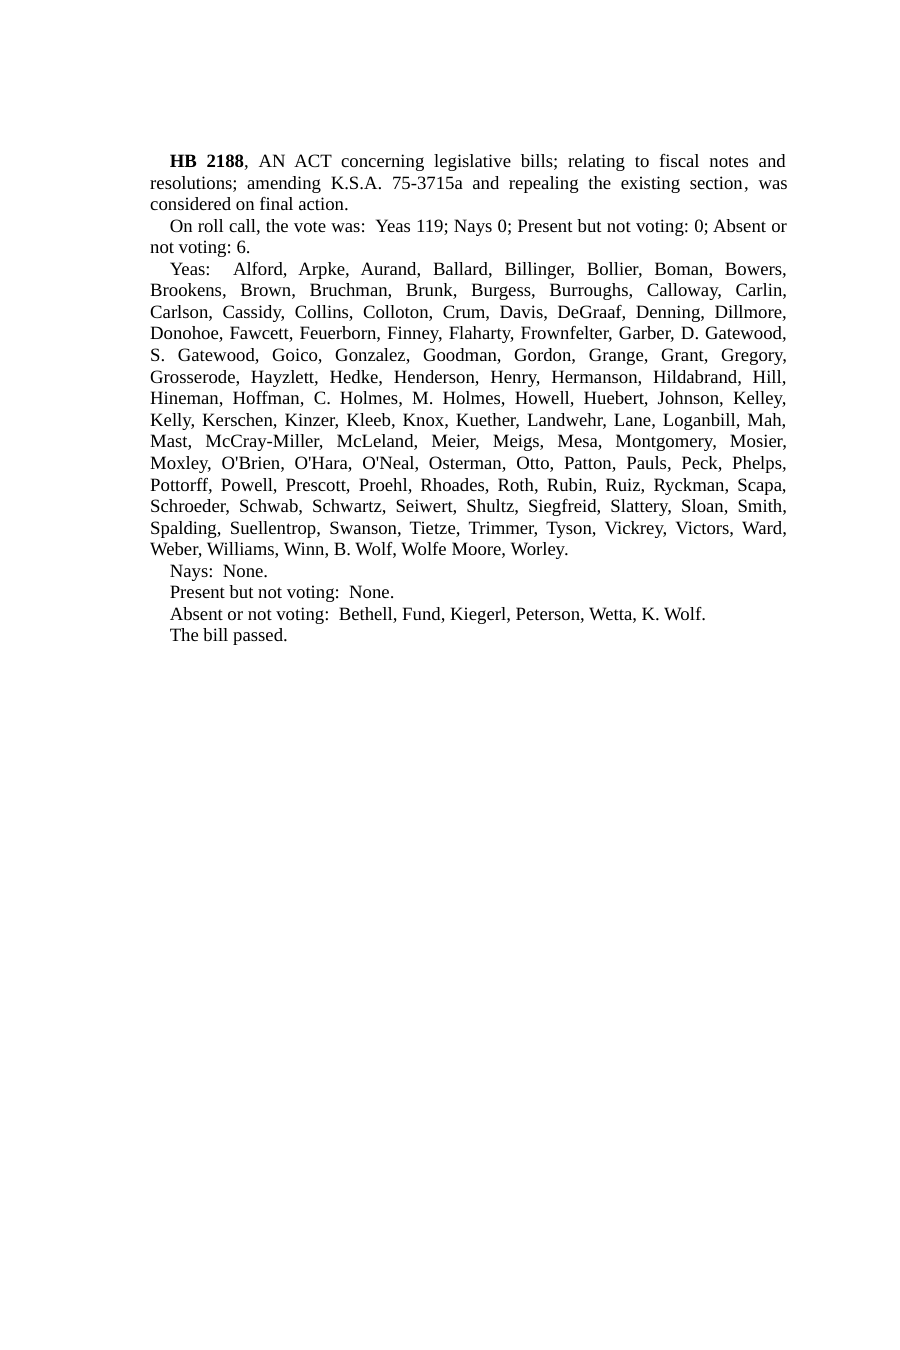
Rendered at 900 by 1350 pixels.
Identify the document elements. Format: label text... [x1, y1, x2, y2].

text On roll call, the vote was: Yeas 119; Nays 0; Present but not voting: 0; Absent or not voting: 6. [150, 215, 787, 258]
text HB 2188, AN ACT concerning legislative bills; relating to fiscal notes and resolutions; amending K.S.A. 75-3715a and repealing the existing section, was considered on final action. [150, 150, 787, 215]
text Absent or not voting: Bethell, Fund, Kiegerl, Peterson, Wetta, K. Wolf. [150, 603, 787, 624]
text Yeas: Alford, Arpke, Aurand, Ballard, Billinger, Bollier, Boman, Bowers, Brookens, Brown, Bruchman, Brunk, Burgess, Burroughs, Calloway, Carlin, Carlson, Cassidy, Collins, Colloton, Crum, Davis, DeGraaf, Denning, Dillmore, Donohoe, Fawcett, Feuerborn, Finney, Flaharty, Frownfelter, Garber, D. Gatewood, S. Gatewood, Goico, Gonzalez, Goodman, Gordon, Grange, Grant, Gregory, Grosserode, Hayzlett, Hedke, Henderson, Henry, Hermanson, Hildabrand, Hill, Hineman, Hoffman, C. Holmes, M. Holmes, Howell, Huebert, Johnson, Kelley, Kelly, Kerschen, Kinzer, Kleeb, Knox, Kuether, Landwehr, Lane, Loganbill, Mah, Mast, McCray-Miller, McLeland, Meier, Meigs, Mesa, Montgomery, Mosier, Moxley, O'Brien, O'Hara, O'Neal, Osterman, Otto, Patton, Pauls, Peck, Phelps, Pottorff, Powell, Prescott, Proehl, Rhoades, Roth, Rubin, Ruiz, Ryckman, Scapa, Schroeder, Schwab, Schwartz, Seiwert, Shultz, Siegfreid, Slattery, Sloan, Smith, Spalding, Suellentrop, Swanson, Tietze, Trimmer, Tyson, Vickrey, Victors, Ward, Weber, Williams, Winn, B. Wolf, Wolfe Moore, Worley. [150, 258, 787, 560]
text The bill passed. [150, 624, 787, 646]
text Present but not voting: None. [150, 581, 787, 603]
text Nays: None. [150, 560, 787, 581]
